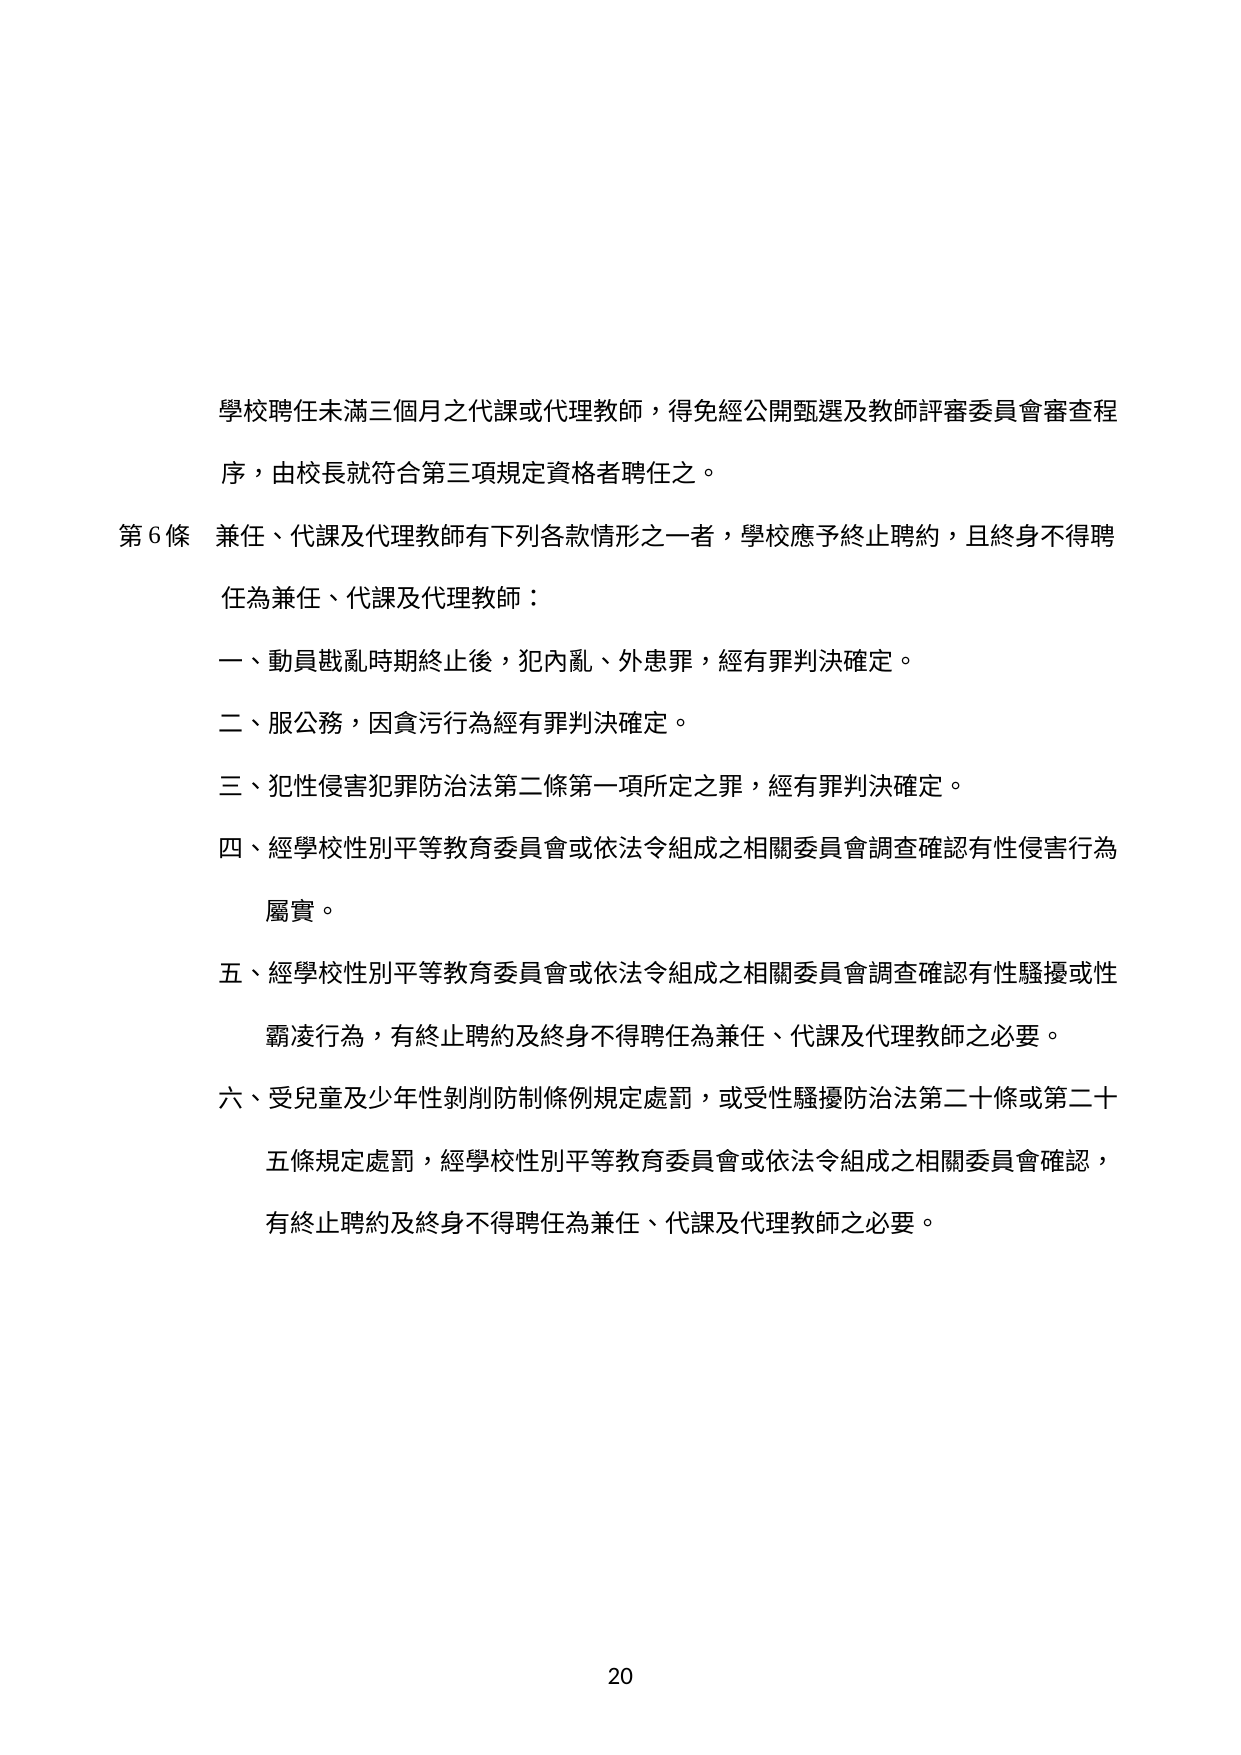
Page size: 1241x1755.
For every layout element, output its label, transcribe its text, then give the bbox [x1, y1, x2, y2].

text 一、動員戡亂時期終止後，犯內亂、外患罪，經有罪判決確定。 [218, 618, 1122, 680]
text 二、服公務，因貪污行為經有罪判決確定。 [218, 680, 1122, 743]
text 學校聘任未滿三個月之代課或代理教師，得免經公開甄選及教師評審委員會審查程序，由校長就符合第三項規定資格者聘任之。 [218, 368, 1122, 493]
text 六、受兒童及少年性剝削防制條例規定處罰，或受性騷擾防治法第二十條或第二十五條規定處罰，經學校性別平等教育委員會或依法令組成之相關委員會確認，有終止聘約及終身不得聘任為兼任、代課及代理教師之必要。 [218, 1055, 1122, 1243]
text 五、經學校性別平等教育委員會或依法令組成之相關委員會調查確認有性騷擾或性霸凌行為，有終止聘約及終身不得聘任為兼任、代課及代理教師之必要。 [218, 930, 1122, 1055]
text 四、經學校性別平等教育委員會或依法令組成之相關委員會調查確認有性侵害行為屬實。 [218, 805, 1122, 930]
text 第6條 兼任、代課及代理教師有下列各款情形之一者，學校應予終止聘約，且終身不得聘任為兼任、代課及代理教師： [118, 493, 1122, 618]
text 三、犯性侵害犯罪防治法第二條第一項所定之罪，經有罪判決確定。 [218, 743, 1122, 805]
